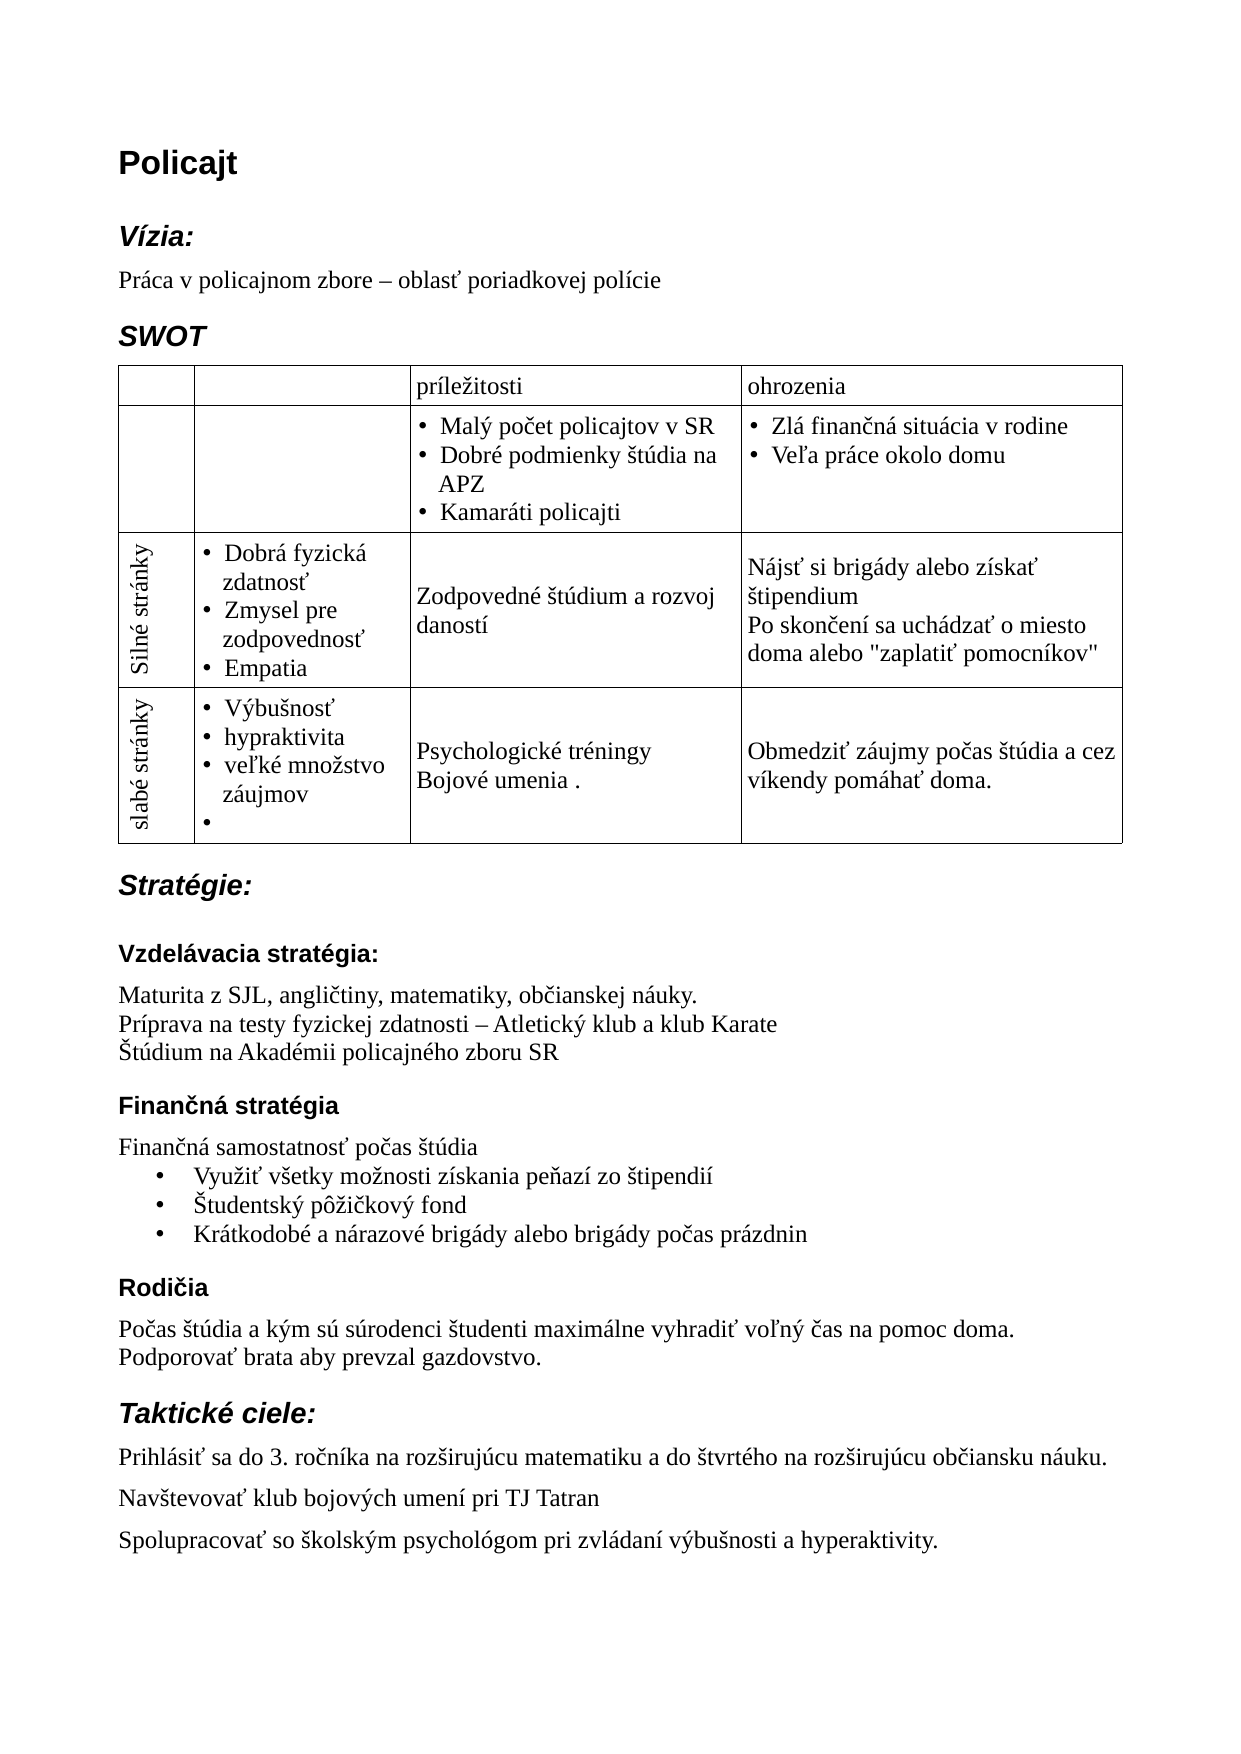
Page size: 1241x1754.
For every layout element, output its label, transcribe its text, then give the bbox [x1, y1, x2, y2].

text Práca v policajnom zbore – oblasť poriadkovej polície [118, 265, 1122, 294]
table_cell Zlá finančná situácia v rodine Veľa práce okolo domu [742, 406, 1122, 532]
text Maturita z SJL, angličtiny, matematiky, občianskej náuky. [118, 980, 1122, 1009]
table_cell Malý počet policajtov v SR Dobré podmienky štúdia na APZ Kamaráti policajti [411, 406, 741, 532]
subtitle Finančná stratégia [118, 1091, 1122, 1120]
subtitle Rodičia [118, 1272, 1122, 1301]
table_cell Silné stránky [119, 533, 194, 687]
subtitle Vízia: [118, 219, 1122, 253]
text Počas štúdia a kým sú súrodenci študenti maximálne vyhradiť voľný čas na pomoc doma. [118, 1314, 1122, 1342]
subtitle Vzdelávacia stratégia: [118, 939, 1122, 967]
text Štúdium na Akadémii policajného zboru SR [118, 1037, 1122, 1066]
table_header [119, 366, 194, 405]
table_cell slabé stránky [119, 688, 194, 843]
table_cell [195, 406, 410, 532]
subtitle Taktické ciele: [118, 1396, 1122, 1430]
text Spolupracovať so školským psychológom pri zvládaní výbušnosti a hyperaktivity. [118, 1525, 1122, 1553]
table_header príležitosti [411, 366, 741, 405]
list Využiť všetky možnosti získania peňazí zo štipendií [156, 1161, 1122, 1190]
text Podporovať brata aby prevzal gazdovstvo. [118, 1342, 1122, 1371]
subtitle SWOT [118, 319, 1122, 353]
table_cell Výbušnosť hypraktivita veľké množstvo záujmov [195, 688, 410, 843]
table_cell Nájsť si brigády alebo získať štipendium Po skončení sa uchádzať o miesto doma alebo "zaplatiť pomocníkov" [742, 533, 1122, 687]
subtitle Stratégie: [118, 868, 1122, 901]
text Prihlásiť sa do 3. ročníka na rozširujúcu matematiku a do štvrtého na rozširujúcu občiansku náuku. [118, 1442, 1122, 1471]
subtitle Policajt [118, 143, 1122, 182]
table_cell Psychologické tréningy Bojové umenia . [411, 688, 741, 843]
list Krátkodobé a nárazové brigády alebo brigády počas prázdnin [156, 1219, 1122, 1247]
table_cell Dobrá fyzická zdatnosť Zmysel pre zodpovednosť Empatia [195, 533, 410, 687]
table_cell [119, 406, 194, 532]
table_header ohrozenia [742, 366, 1122, 405]
table_header [195, 366, 410, 405]
table_cell Obmedziť záujmy počas štúdia a cez víkendy pomáhať doma. [742, 688, 1122, 843]
table_cell Zodpovedné štúdium a rozvoj daností [411, 533, 741, 687]
text Finančná samostatnosť počas štúdia [118, 1132, 1122, 1161]
text Navštevovať klub bojových umení pri TJ Tatran [118, 1483, 1122, 1512]
list Študentský pôžičkový fond [156, 1190, 1122, 1219]
text Príprava na testy fyzickej zdatnosti – Atletický klub a klub Karate [118, 1009, 1122, 1037]
